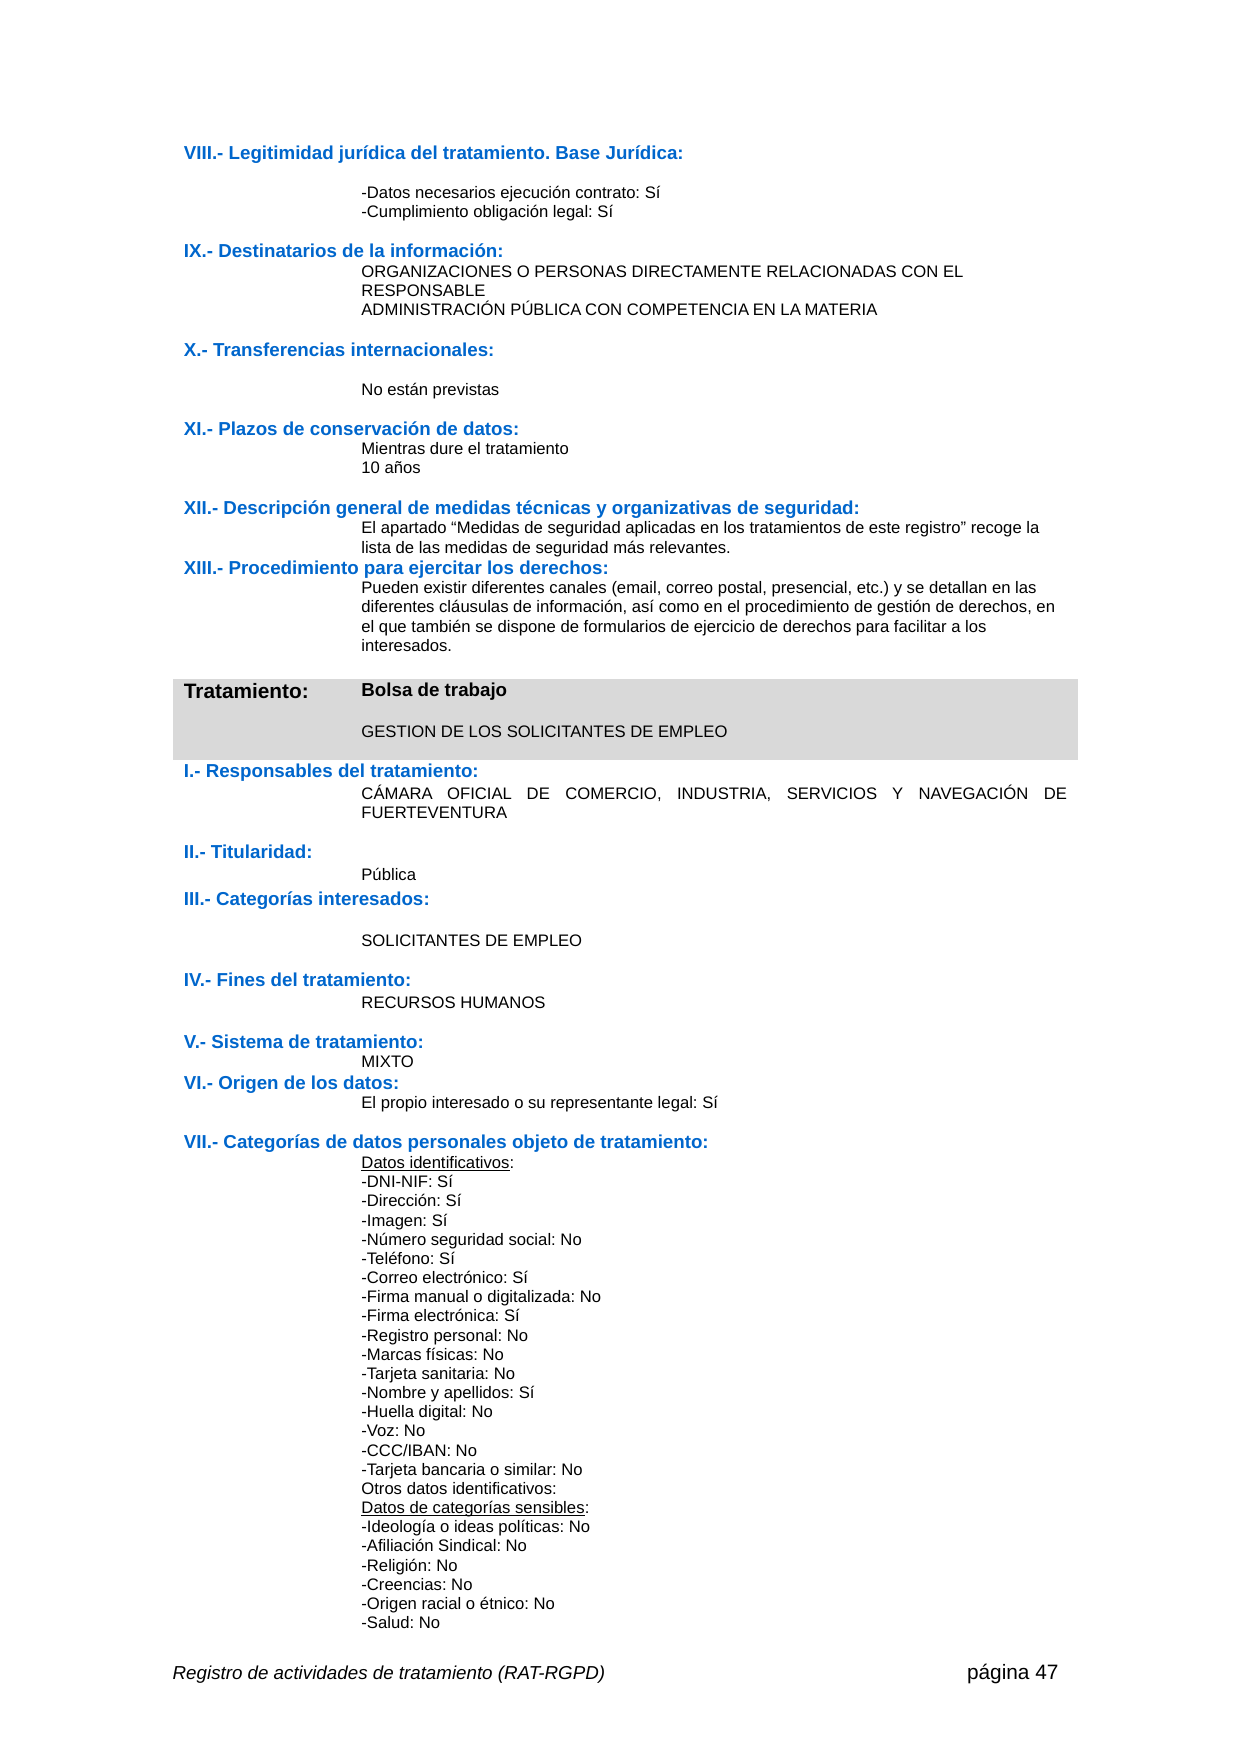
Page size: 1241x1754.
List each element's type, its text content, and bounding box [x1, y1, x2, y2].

table_cell [173, 865, 350, 888]
table_cell [173, 1093, 350, 1131]
table_cell [173, 123, 350, 142]
table_cell Pública [350, 865, 1078, 888]
table_cell III.- Categorías interesados: [173, 888, 1078, 911]
table_cell No están previstas [350, 360, 1078, 418]
table_cell RECURSOS HUMANOS [350, 993, 1078, 1031]
table_cell MIXTO [350, 1052, 1078, 1071]
table_cell XII.- Descripción general de medidas técnicas y organizativas de seguridad: [173, 497, 1078, 518]
table_cell VIII.- Legitimidad jurídica del tratamiento. Base Jurídica: [173, 142, 1078, 164]
table_cell [350, 123, 1078, 142]
table_cell V.- Sistema de tratamiento: [173, 1031, 1078, 1052]
table_cell ORGANIZACIONES O PERSONAS DIRECTAMENTE RELACIONADAS CON EL RESPONSABLE ADMINISTRACIÓN PÚBLICA CON COMPETENCIA EN LA MATERIA [350, 262, 1078, 338]
table_cell Pueden existir diferentes canales (email, correo postal, presencial, etc.) y se detallan en las diferentes cláusulas de información, así como en el procedimiento de gestión de derechos, en el que también se dispone de formularios de ejercicio de derechos para facilitar a los interesados. [350, 578, 1078, 655]
table_cell [173, 911, 350, 969]
table_cell El apartado “Medidas de seguridad aplicadas en los tratamientos de este registro” recoge la lista de las medidas de seguridad más relevantes. [350, 518, 1078, 557]
table_cell I.- Responsables del tratamiento: [173, 760, 1078, 784]
table_header Tratamiento: [173, 679, 350, 760]
table_cell Mientras dure el tratamiento 10 años [350, 439, 1078, 497]
table_cell [173, 1153, 350, 1632]
table_cell [173, 1052, 350, 1071]
table_cell IV.- Fines del tratamiento: [173, 969, 1078, 992]
table_cell -Datos necesarios ejecución contrato: Sí -Cumplimiento obligación legal: Sí [350, 164, 1078, 240]
table_cell XI.- Plazos de conservación de datos: [173, 418, 1078, 439]
table_cell [173, 993, 350, 1031]
table_cell [173, 439, 350, 497]
table_header Bolsa de trabajo GESTION DE LOS SOLICITANTES DE EMPLEO [350, 679, 1078, 760]
table_cell SOLICITANTES DE EMPLEO [350, 911, 1078, 969]
table_cell [173, 518, 350, 557]
table_cell [173, 784, 350, 841]
table_cell VI.- Origen de los datos: [173, 1071, 1078, 1093]
table_cell [173, 360, 350, 418]
table_cell VII.- Categorías de datos personales objeto de tratamiento: [173, 1131, 1078, 1153]
table_cell [173, 578, 350, 655]
table_cell IX.- Destinatarios de la información: [173, 240, 1078, 262]
table_cell XIII.- Procedimiento para ejercitar los derechos: [173, 557, 1078, 578]
table_cell Datos identificativos: -DNI-NIF: Sí -Dirección: Sí -Imagen: Sí -Número seguridad social: No -Teléfono: Sí -Correo electrónico: Sí -Firma manual o digitalizada: No -Firma electrónica: Sí -Registro personal: No -Marcas físicas: No -Tarjeta sanitaria: No -Nombre y apellidos: Sí -Huella digital: No -Voz: No -CCC/IBAN: No -Tarjeta bancaria o similar: No Otros datos identificativos: Datos de categorías sensibles: -Ideología o ideas políticas: No -Afiliación Sindical: No -Religión: No -Creencias: No -Origen racial o étnico: No -Salud: No [350, 1153, 1078, 1632]
table_cell II.- Titularidad: [173, 841, 1078, 864]
table_cell [173, 164, 350, 240]
table_cell X.- Transferencias internacionales: [173, 339, 1078, 360]
table_cell CÁMARA OFICIAL DE COMERCIO, INDUSTRIA, SERVICIOS Y NAVEGACIÓN DE FUERTEVENTURA [350, 784, 1078, 841]
table_cell [173, 262, 350, 338]
table_cell El propio interesado o su representante legal: Sí [350, 1093, 1078, 1131]
